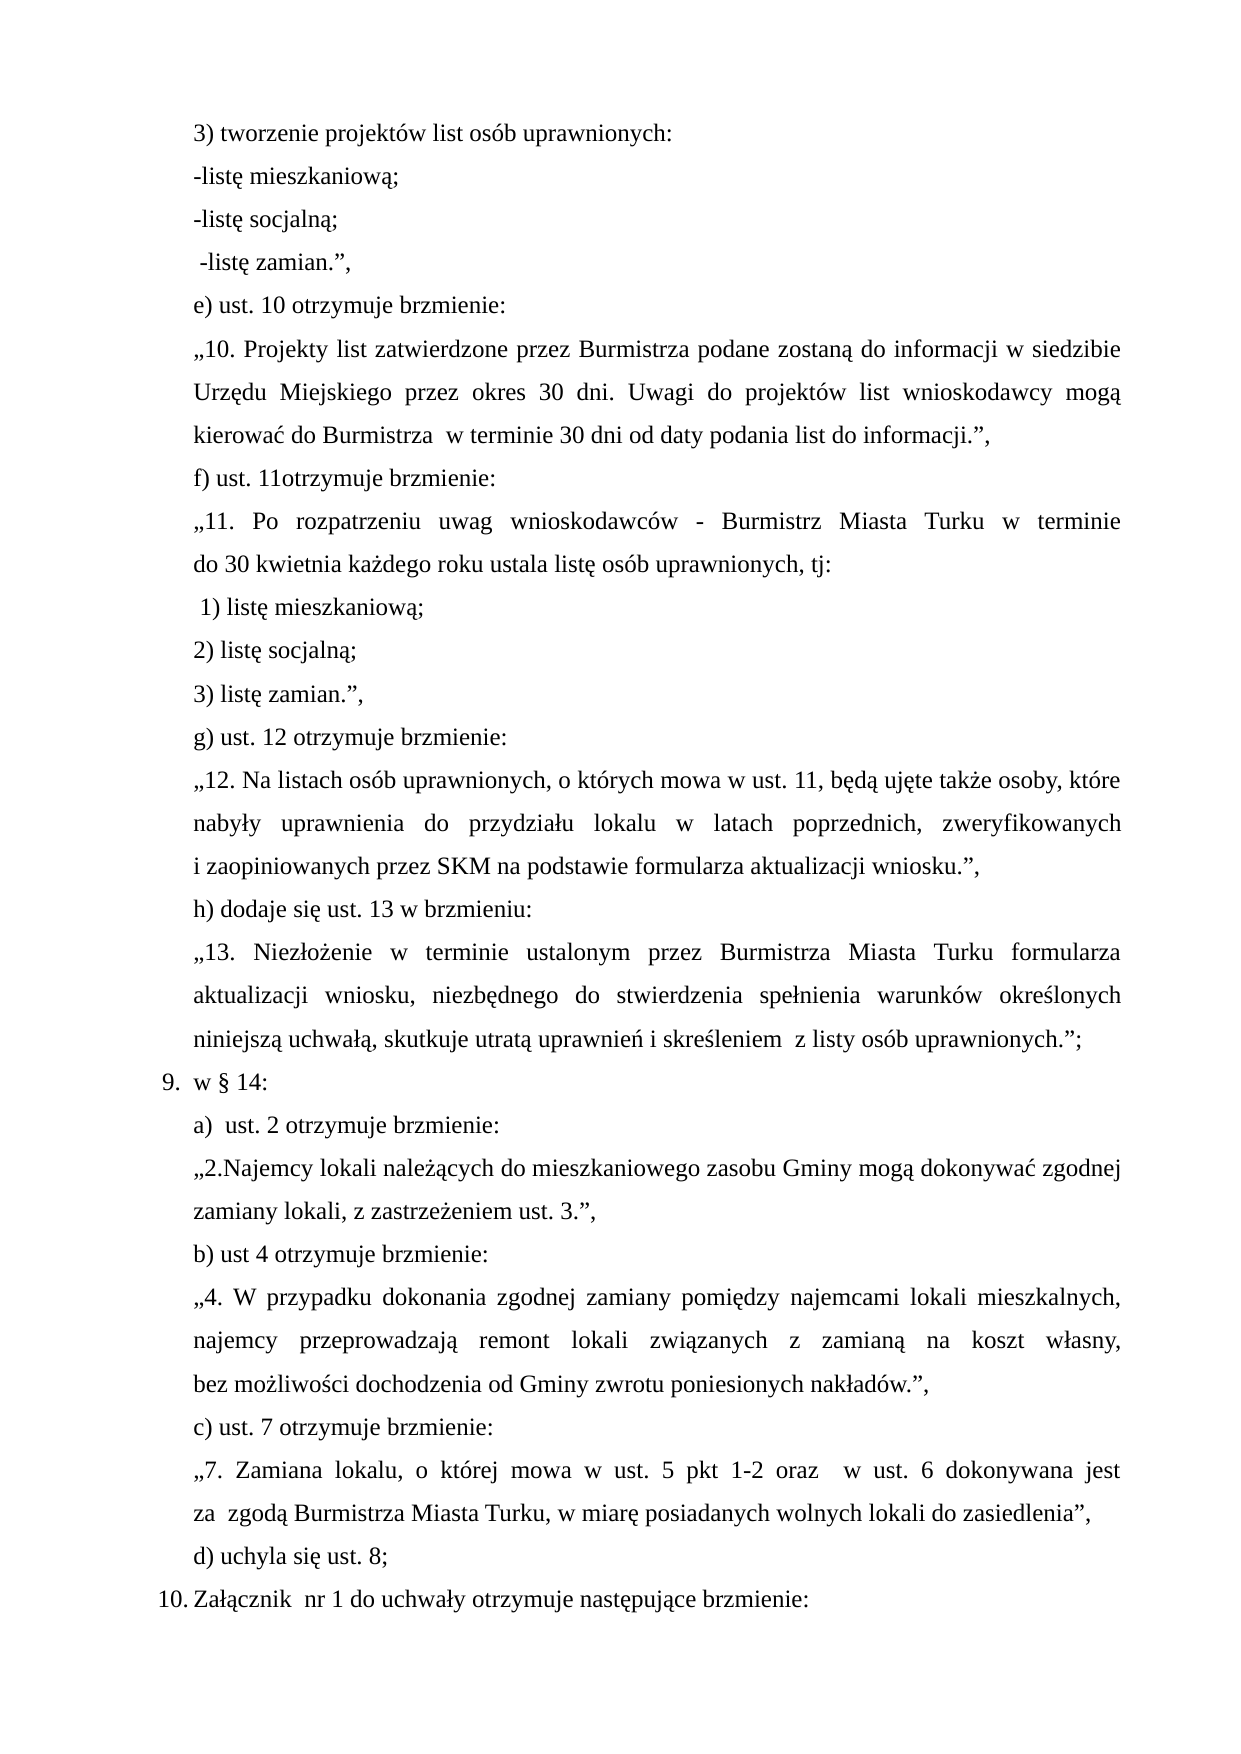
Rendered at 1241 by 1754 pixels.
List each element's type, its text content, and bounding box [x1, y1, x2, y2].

list „11. Po rozpatrzeniu uwag wnioskodawców - Burmistrz Miasta Turku w terminie do 30 kwietnia każdego roku ustala listę osób uprawnionych, tj: [156, 506, 1122, 578]
list e) ust. 10 otrzymuje brzmienie: [156, 291, 1122, 319]
list „2.Najemcy lokali należących do mieszkaniowego zasobu Gminy mogą dokonywać zgodnej zamiany lokali, z zastrzeżeniem ust. 3.”, [156, 1153, 1122, 1225]
list -listę zamian.”, [156, 247, 1122, 276]
list 3) tworzenie projektów list osób uprawnionych: [156, 118, 1122, 147]
list b) ust 4 otrzymuje brzmienie: [156, 1239, 1122, 1268]
list „7. Zamiana lokalu, o której mowa w ust. 5 pkt 1-2 oraz w ust. 6 dokonywana jest za zgodą Burmistrza Miasta Turku, w miarę posiadanych wolnych lokali do zasiedlenia”, [156, 1455, 1122, 1527]
list a) ust. 2 otrzymuje brzmienie: [156, 1110, 1122, 1139]
list -listę socjalną; [156, 204, 1122, 233]
list h) dodaje się ust. 13 w brzmieniu: [156, 894, 1122, 923]
list „12. Na listach osób uprawnionych, o których mowa w ust. 11, będą ujęte także osoby, które nabyły uprawnienia do przydziału lokalu w latach poprzednich, zweryfikowanych i zaopiniowanych przez SKM na podstawie formularza aktualizacji wniosku.”, [156, 765, 1122, 880]
list -listę mieszkaniową; [156, 161, 1122, 190]
list „4. W przypadku dokonania zgodnej zamiany pomiędzy najemcami lokali mieszkalnych, najemcy przeprowadzają remont lokali związanych z zamianą na koszt własny, bez możliwości dochodzenia od Gminy zwrotu poniesionych nakładów.”, [156, 1282, 1122, 1397]
list f) ust. 11otrzymuje brzmienie: [156, 463, 1122, 492]
list 1) listę mieszkaniową; [156, 592, 1122, 621]
list g) ust. 12 otrzymuje brzmienie: [156, 722, 1122, 751]
list d) uchyla się ust. 8; [156, 1541, 1122, 1570]
list „13. Niezłożenie w terminie ustalonym przez Burmistrza Miasta Turku formularza aktualizacji wniosku, niezbędnego do stwierdzenia spełnienia warunków określonych niniejszą uchwałą, skutkuje utratą uprawnień i skreśleniem z listy osób uprawnionych.”; [156, 937, 1122, 1052]
list w § 14: [156, 1067, 1122, 1096]
list c) ust. 7 otrzymuje brzmienie: [156, 1412, 1122, 1441]
list Załącznik nr 1 do uchwały otrzymuje następujące brzmienie: [151, 1584, 1122, 1613]
list 3) listę zamian.”, [156, 679, 1122, 707]
list 2) listę socjalną; [156, 636, 1122, 664]
list „10. Projekty list zatwierdzone przez Burmistrza podane zostaną do informacji w siedzibie Urzędu Miejskiego przez okres 30 dni. Uwagi do projektów list wnioskodawcy mogą kierować do Burmistrza w terminie 30 dni od daty podania list do informacji.”, [156, 334, 1122, 449]
